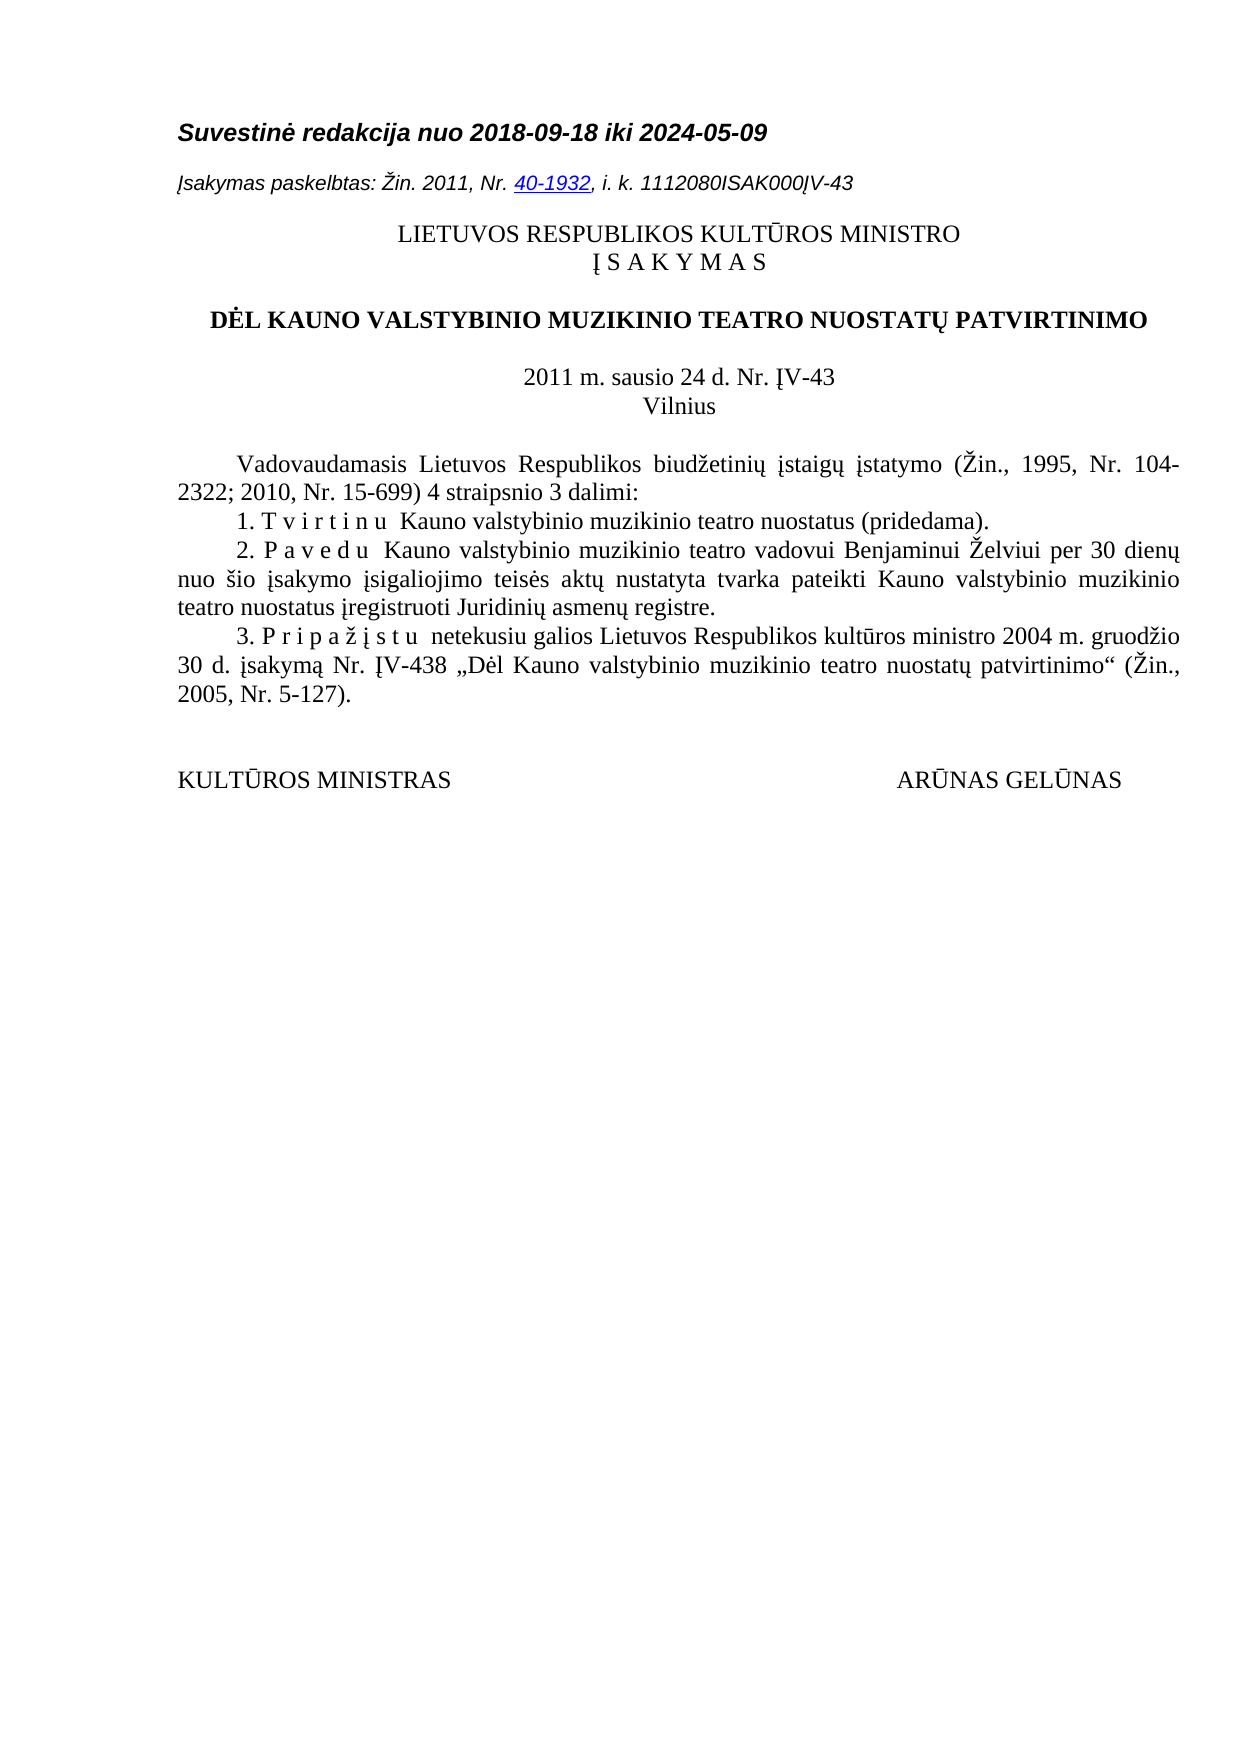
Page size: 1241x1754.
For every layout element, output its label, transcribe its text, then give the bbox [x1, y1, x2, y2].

text LIETUVOS RESPUBLIKOS KULTŪROS MINISTRO [177, 219, 1181, 247]
text Suvestinė redakcija nuo 2018-09-18 iki 2024-05-09 [177, 118, 1181, 147]
text Dėl kauno valstybinio muzikinio teatro nuostatų patvirtinimo [177, 305, 1181, 334]
text ĮSAKYMAS [177, 247, 1181, 276]
text Kultūros ministras Arūnas Gelūnas [177, 765, 1181, 794]
text Vilnius [177, 391, 1181, 420]
text 2011 m. sausio 24 d. Nr. ĮV-43 [177, 362, 1181, 391]
text 3. Pripažįstu netekusiu galios Lietuvos Respublikos kultūros ministro 2004 m. gruodžio 30 d. įsakymą Nr. ĮV-438 „Dėl Kauno valstybinio muzikinio teatro nuostatų patvirtinimo“ (Žin., 2005, Nr. 5-127). [177, 621, 1181, 707]
text 2. Pavedu Kauno valstybinio muzikinio teatro vadovui Benjaminui Želviui per 30 dienų nuo šio įsakymo įsigaliojimo teisės aktų nustatyta tvarka pateikti Kauno valstybinio muzikinio teatro nuostatus įregistruoti Juridinių asmenų registre. [177, 535, 1181, 621]
text Vadovaudamasis Lietuvos Respublikos biudžetinių įstaigų įstatymo (Žin., 1995, Nr. 104-2322; 2010, Nr. 15-699) 4 straipsnio 3 dalimi: [177, 449, 1181, 506]
text 1. Tvirtinu Kauno valstybinio muzikinio teatro nuostatus (pridedama). [177, 506, 1181, 535]
text Įsakymas paskelbtas: Žin. 2011, Nr. 40-1932, i. k. 1112080ISAK000ĮV-43 [177, 171, 1181, 195]
